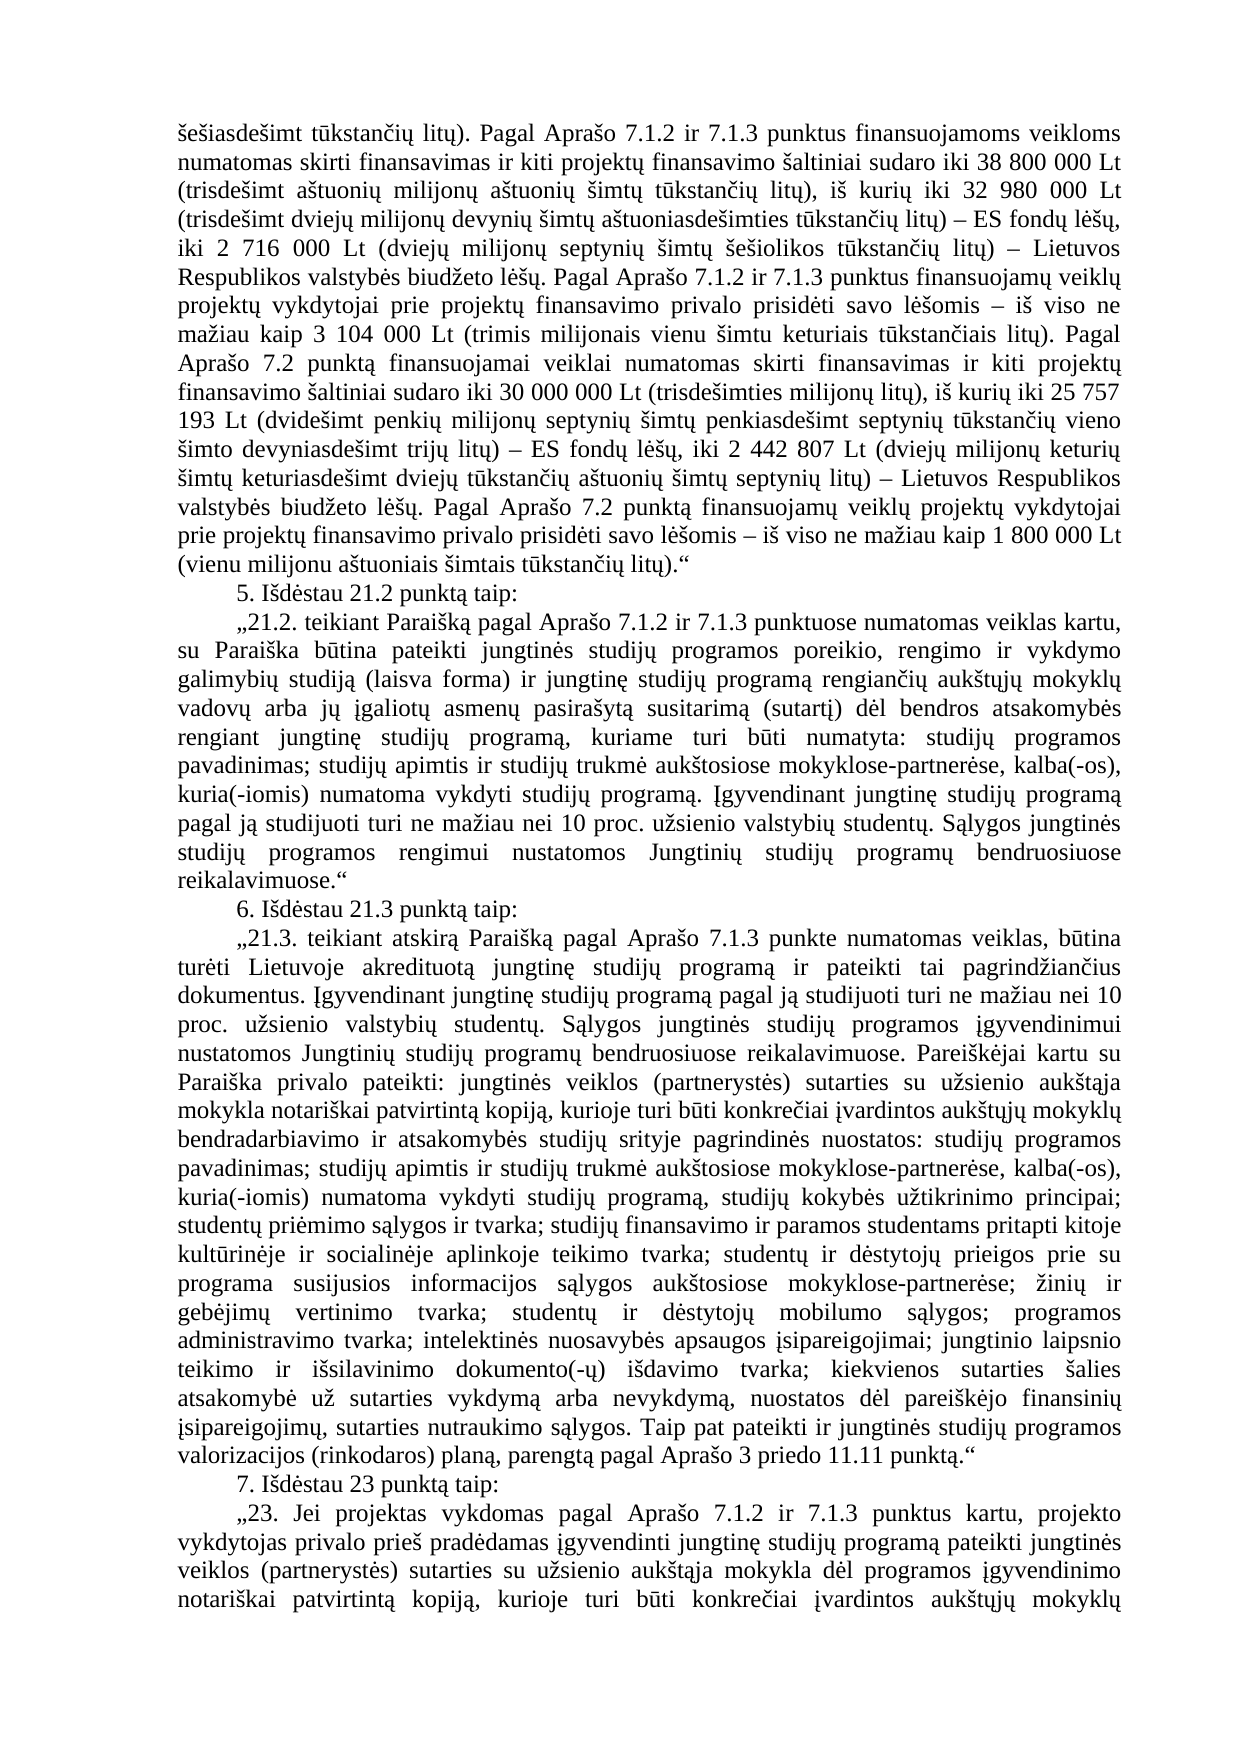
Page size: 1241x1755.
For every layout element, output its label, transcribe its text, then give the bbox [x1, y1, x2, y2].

text „21.3. teikiant atskirą Paraišką pagal Aprašo 7.1.3 punkte numatomas veiklas, būtina turėti Lietuvoje akredituotą jungtinę studijų programą ir pateikti tai pagrindžiančius dokumentus. Įgyvendinant jungtinę studijų programą pagal ją studijuoti turi ne mažiau nei 10 proc. užsienio valstybių studentų. Sąlygos jungtinės studijų programos įgyvendinimui nustatomos Jungtinių studijų programų bendruosiuose reikalavimuose. Pareiškėjai kartu su Paraiška privalo pateikti: jungtinės veiklos (partnerystės) sutarties su užsienio aukštąja mokykla notariškai patvirtintą kopiją, kurioje turi būti konkrečiai įvardintos aukštųjų mokyklų bendradarbiavimo ir atsakomybės studijų srityje pagrindinės nuostatos: studijų programos pavadinimas; studijų apimtis ir studijų trukmė aukštosiose mokyklose-partnerėse, kalba(-os), kuria(-iomis) numatoma vykdyti studijų programą, studijų kokybės užtikrinimo principai; studentų priėmimo sąlygos ir tvarka; studijų finansavimo ir paramos studentams pritapti kitoje kultūrinėje ir socialinėje aplinkoje teikimo tvarka; studentų ir dėstytojų prieigos prie su programa susijusios informacijos sąlygos aukštosiose mokyklose-partnerėse; žinių ir gebėjimų vertinimo tvarka; studentų ir dėstytojų mobilumo sąlygos; programos administravimo tvarka; intelektinės nuosavybės apsaugos įsipareigojimai; jungtinio laipsnio teikimo ir išsilavinimo dokumento(-ų) išdavimo tvarka; kiekvienos sutarties šalies atsakomybė už sutarties vykdymą arba nevykdymą, nuostatos dėl pareiškėjo finansinių įsipareigojimų, sutarties nutraukimo sąlygos. Taip pat pateikti ir jungtinės studijų programos valorizacijos (rinkodaros) planą, parengtą pagal Aprašo 3 priedo 11.11 punktą.“ [177, 923, 1122, 1469]
text „21.2. teikiant Paraišką pagal Aprašo 7.1.2 ir 7.1.3 punktuose numatomas veiklas kartu, su Paraiška būtina pateikti jungtinės studijų programos poreikio, rengimo ir vykdymo galimybių studiją (laisva forma) ir jungtinę studijų programą rengiančių aukštųjų mokyklų vadovų arba jų įgaliotų asmenų pasirašytą susitarimą (sutartį) dėl bendros atsakomybės rengiant jungtinę studijų programą, kuriame turi būti numatyta: studijų programos pavadinimas; studijų apimtis ir studijų trukmė aukštosiose mokyklose-partnerėse, kalba(-os), kuria(-iomis) numatoma vykdyti studijų programą. Įgyvendinant jungtinę studijų programą pagal ją studijuoti turi ne mažiau nei 10 proc. užsienio valstybių studentų. Sąlygos jungtinės studijų programos rengimui nustatomos Jungtinių studijų programų bendruosiuose reikalavimuose.“ [177, 607, 1122, 894]
text 7. Išdėstau 23 punktą taip: [177, 1469, 1122, 1498]
text 6. Išdėstau 21.3 punktą taip: [177, 894, 1122, 923]
text šešiasdešimt tūkstančių litų). Pagal Aprašo 7.1.2 ir 7.1.3 punktus finansuojamoms veikloms numatomas skirti finansavimas ir kiti projektų finansavimo šaltiniai sudaro iki 38 800 000 Lt (trisdešimt aštuonių milijonų aštuonių šimtų tūkstančių litų), iš kurių iki 32 980 000 Lt (trisdešimt dviejų milijonų devynių šimtų aštuoniasdešimties tūkstančių litų) – ES fondų lėšų, iki 2 716 000 Lt (dviejų milijonų septynių šimtų šešiolikos tūkstančių litų) – Lietuvos Respublikos valstybės biudžeto lėšų. Pagal Aprašo 7.1.2 ir 7.1.3 punktus finansuojamų veiklų projektų vykdytojai prie projektų finansavimo privalo prisidėti savo lėšomis – iš viso ne mažiau kaip 3 104 000 Lt (trimis milijonais vienu šimtu keturiais tūkstančiais litų). Pagal Aprašo 7.2 punktą finansuojamai veiklai numatomas skirti finansavimas ir kiti projektų finansavimo šaltiniai sudaro iki 30 000 000 Lt (trisdešimties milijonų litų), iš kurių iki 25 757 193 Lt (dvidešimt penkių milijonų septynių šimtų penkiasdešimt septynių tūkstančių vieno šimto devyniasdešimt trijų litų) – ES fondų lėšų, iki 2 442 807 Lt (dviejų milijonų keturių šimtų keturiasdešimt dviejų tūkstančių aštuonių šimtų septynių litų) – Lietuvos Respublikos valstybės biudžeto lėšų. Pagal Aprašo 7.2 punktą finansuojamų veiklų projektų vykdytojai prie projektų finansavimo privalo prisidėti savo lėšomis – iš viso ne mažiau kaip 1 800 000 Lt (vienu milijonu aštuoniais šimtais tūkstančių litų).“ [177, 118, 1122, 578]
text 5. Išdėstau 21.2 punktą taip: [177, 578, 1122, 607]
text „23. Jei projektas vykdomas pagal Aprašo 7.1.2 ir 7.1.3 punktus kartu, projekto vykdytojas privalo prieš pradėdamas įgyvendinti jungtinę studijų programą pateikti jungtinės veiklos (partnerystės) sutarties su užsienio aukštąja mokykla dėl programos įgyvendinimo notariškai patvirtintą kopiją, kurioje turi būti konkrečiai įvardintos aukštųjų mokyklų [177, 1498, 1122, 1613]
